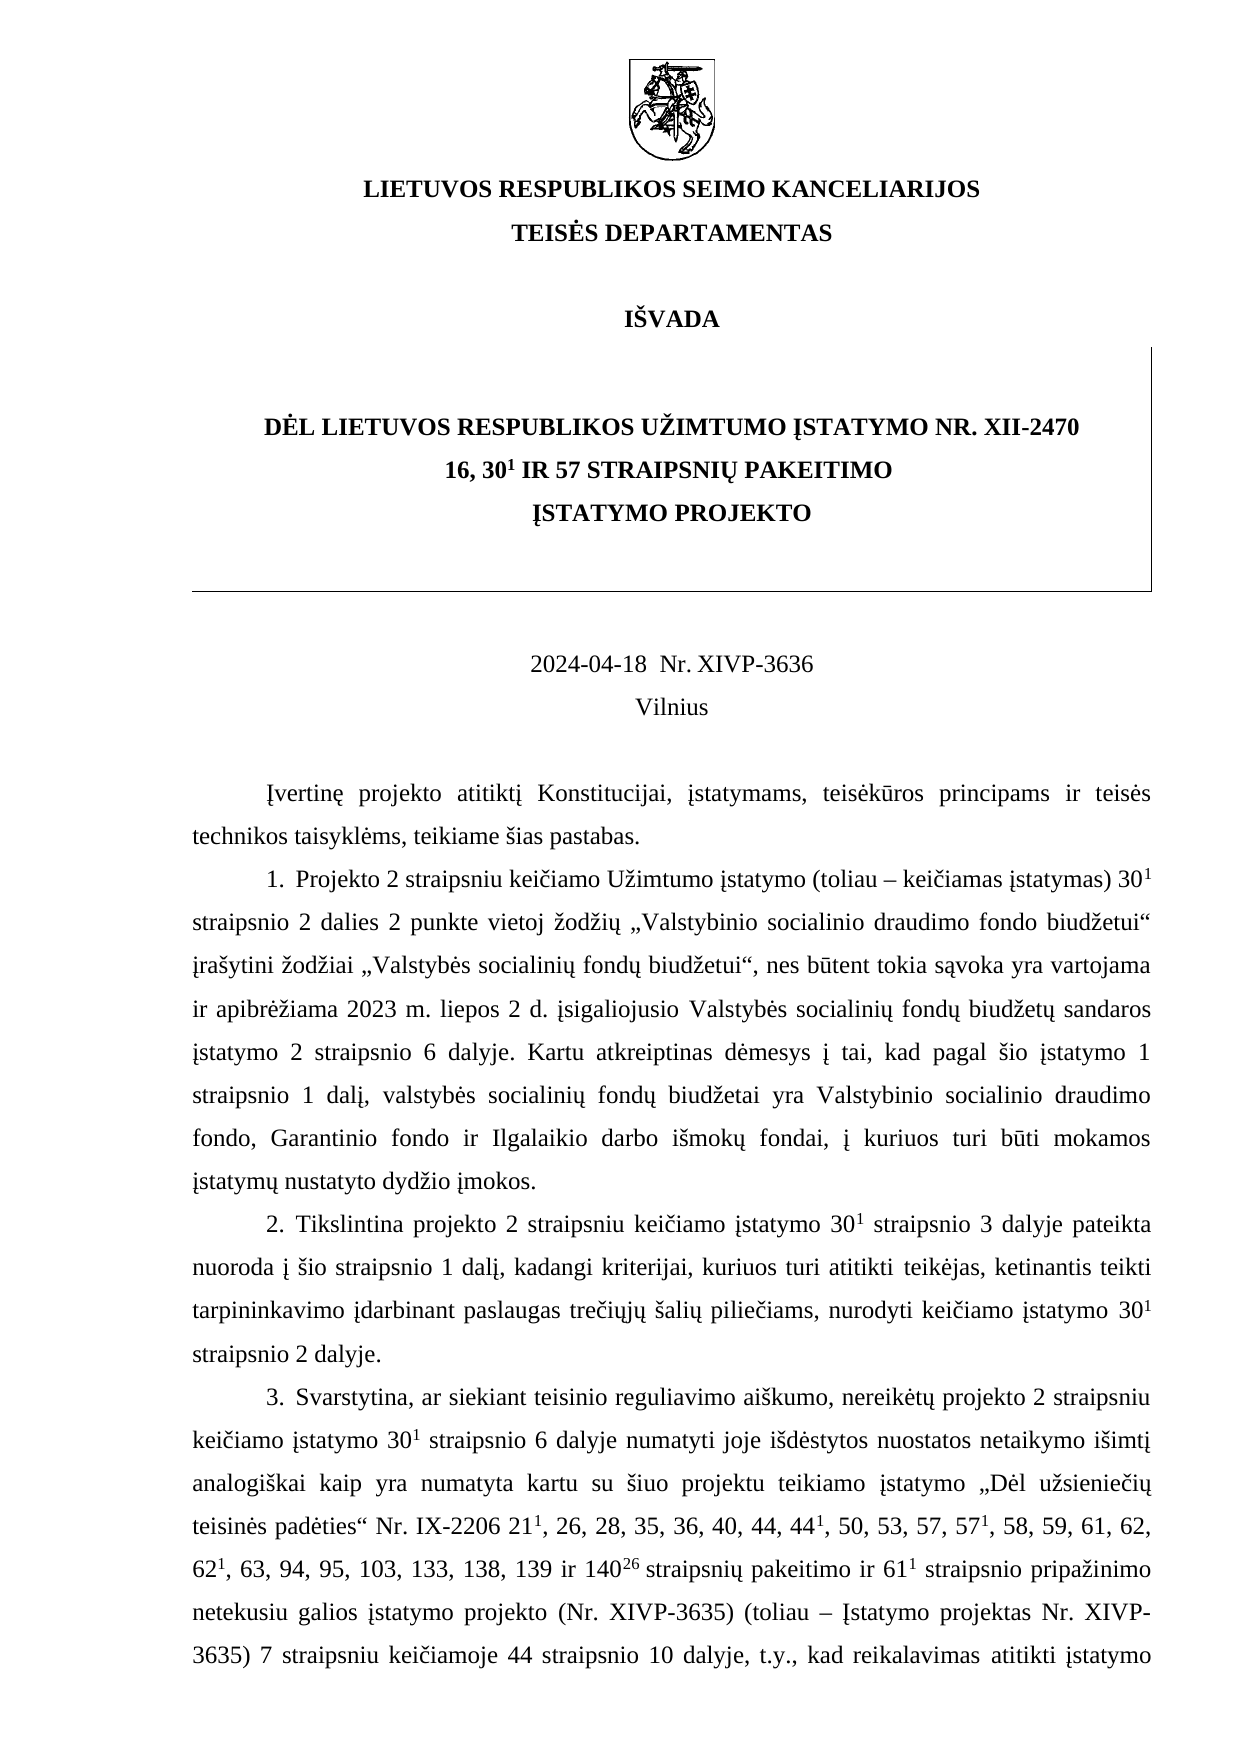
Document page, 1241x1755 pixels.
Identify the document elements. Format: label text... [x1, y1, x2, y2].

text 2024-04-18 Nr. XIVP-3636 [192, 649, 1152, 677]
text LIETUVOS RESPUBLIKOS SEIMO KANCELIARIJOS [192, 174, 1152, 203]
text IŠVADA [192, 304, 1152, 333]
subtitle TEISĖS DEPARTAMENTAS [192, 218, 1152, 246]
list Svarstytina, ar siekiant teisinio reguliavimo aiškumo, nereikėtų projekto 2 straipsniu keičiamo įstatymo 301 straipsnio 6 dalyje numatyti joje išdėstytos nuostatos netaikymo išimtį analogiškai kaip yra numatyta kartu su šiuo projektu teikiamo įstatymo „Dėl užsieniečių teisinės padėties“ Nr. IX-2206 211, 26, 28, 35, 36, 40, 44, 441, 50, 53, 57, 571, 58, 59, 61, 62, 621, 63, 94, 95, 103, 133, 138, 139 ir 14026 straipsnių pakeitimo ir 611 straipsnio pripažinimo netekusiu galios įstatymo projekto (Nr. XIVP-3635) (toliau – Įstatymo projektas Nr. XIVP-3635) 7 straipsniu keičiamoje 44 straipsnio 10 dalyje, t.y., kad reikalavimas atitikti įstatymo [192, 1382, 1152, 1669]
text įstATYMO PROJEKTO [192, 433, 1152, 591]
text Įvertinę projekto atitiktį Konstitucijai, įstatymams, teisėkūros principams ir teisės technikos taisyklėms, teikiame šias pastabas. [192, 778, 1152, 850]
text Vilnius [192, 692, 1152, 721]
list Tikslintina projekto 2 straipsniu keičiamo įstatymo 301 straipsnio 3 dalyje pateikta nuoroda į šio straipsnio 1 dalį, kadangi kriterijai, kuriuos turi atitikti teikėjas, ketinantis teikti tarpininkavimo įdarbinant paslaugas trečiųjų šalių piliečiams, nurodyti keičiamo įstatymo 301 straipsnio 2 dalyje. [192, 1209, 1152, 1367]
text DĖL LIETUVOS RESPUBLIKOS UŽIMTUMO ĮSTATYMO NR. XII-2470 16, 301 IR 57 STRAIPSNIŲ PAKEITIMO [192, 347, 1151, 433]
list Projekto 2 straipsniu keičiamo Užimtumo įstatymo (toliau – keičiamas įstatymas) 301 straipsnio 2 dalies 2 punkte vietoj žodžių „Valstybinio socialinio draudimo fondo biudžetui“ įrašytini žodžiai „Valstybės socialinių fondų biudžetui“, nes būtent tokia sąvoka yra vartojama ir apibrėžiama 2023 m. liepos 2 d. įsigaliojusio Valstybės socialinių fondų biudžetų sandaros įstatymo 2 straipsnio 6 dalyje. Kartu atkreiptinas dėmesys į tai, kad pagal šio įstatymo 1 straipsnio 1 dalį, valstybės socialinių fondų biudžetai yra Valstybinio socialinio draudimo fondo, Garantinio fondo ir Ilgalaikio darbo išmokų fondai, į kuriuos turi būti mokamos įstatymų nustatyto dydžio įmokos. [192, 864, 1152, 1195]
